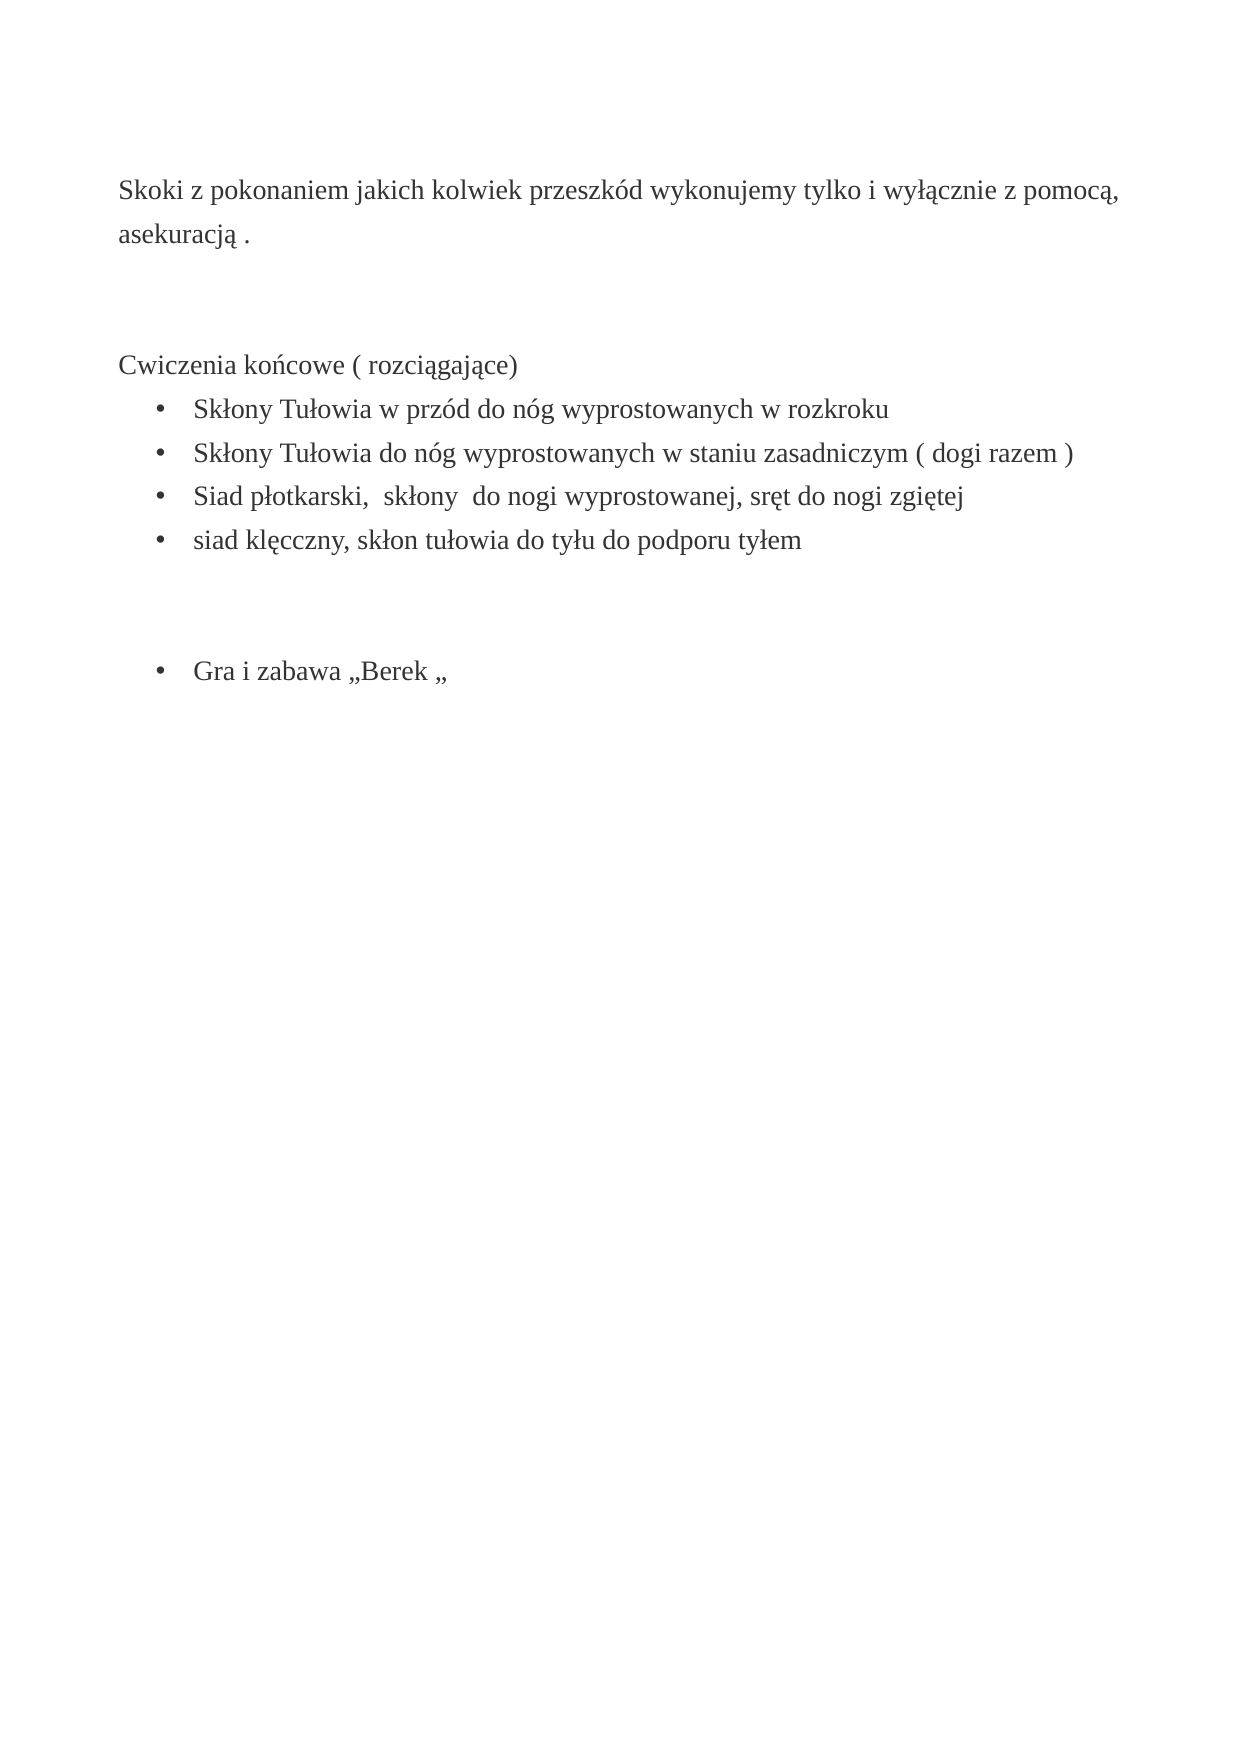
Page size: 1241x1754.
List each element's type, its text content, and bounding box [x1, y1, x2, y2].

list Skłony Tułowia w przód do nóg wyprostowanych w rozkroku [156, 381, 1122, 424]
list Gra i zabawa „Berek „ [156, 643, 1122, 687]
list siad klęcczny, skłon tułowia do tyłu do podporu tyłem [156, 512, 1122, 556]
list Siad płotkarski, skłony do nogi wyprostowanej, sręt do nogi zgiętej [156, 468, 1122, 512]
text Skoki z pokonaniem jakich kolwiek przeszkód wykonujemy tylko i wyłącznie z pomocą, asekuracją . [118, 162, 1122, 249]
text Cwiczenia końcowe ( rozciągające) [118, 337, 1122, 381]
list Skłony Tułowia do nóg wyprostowanych w staniu zasadniczym ( dogi razem ) [156, 424, 1122, 468]
